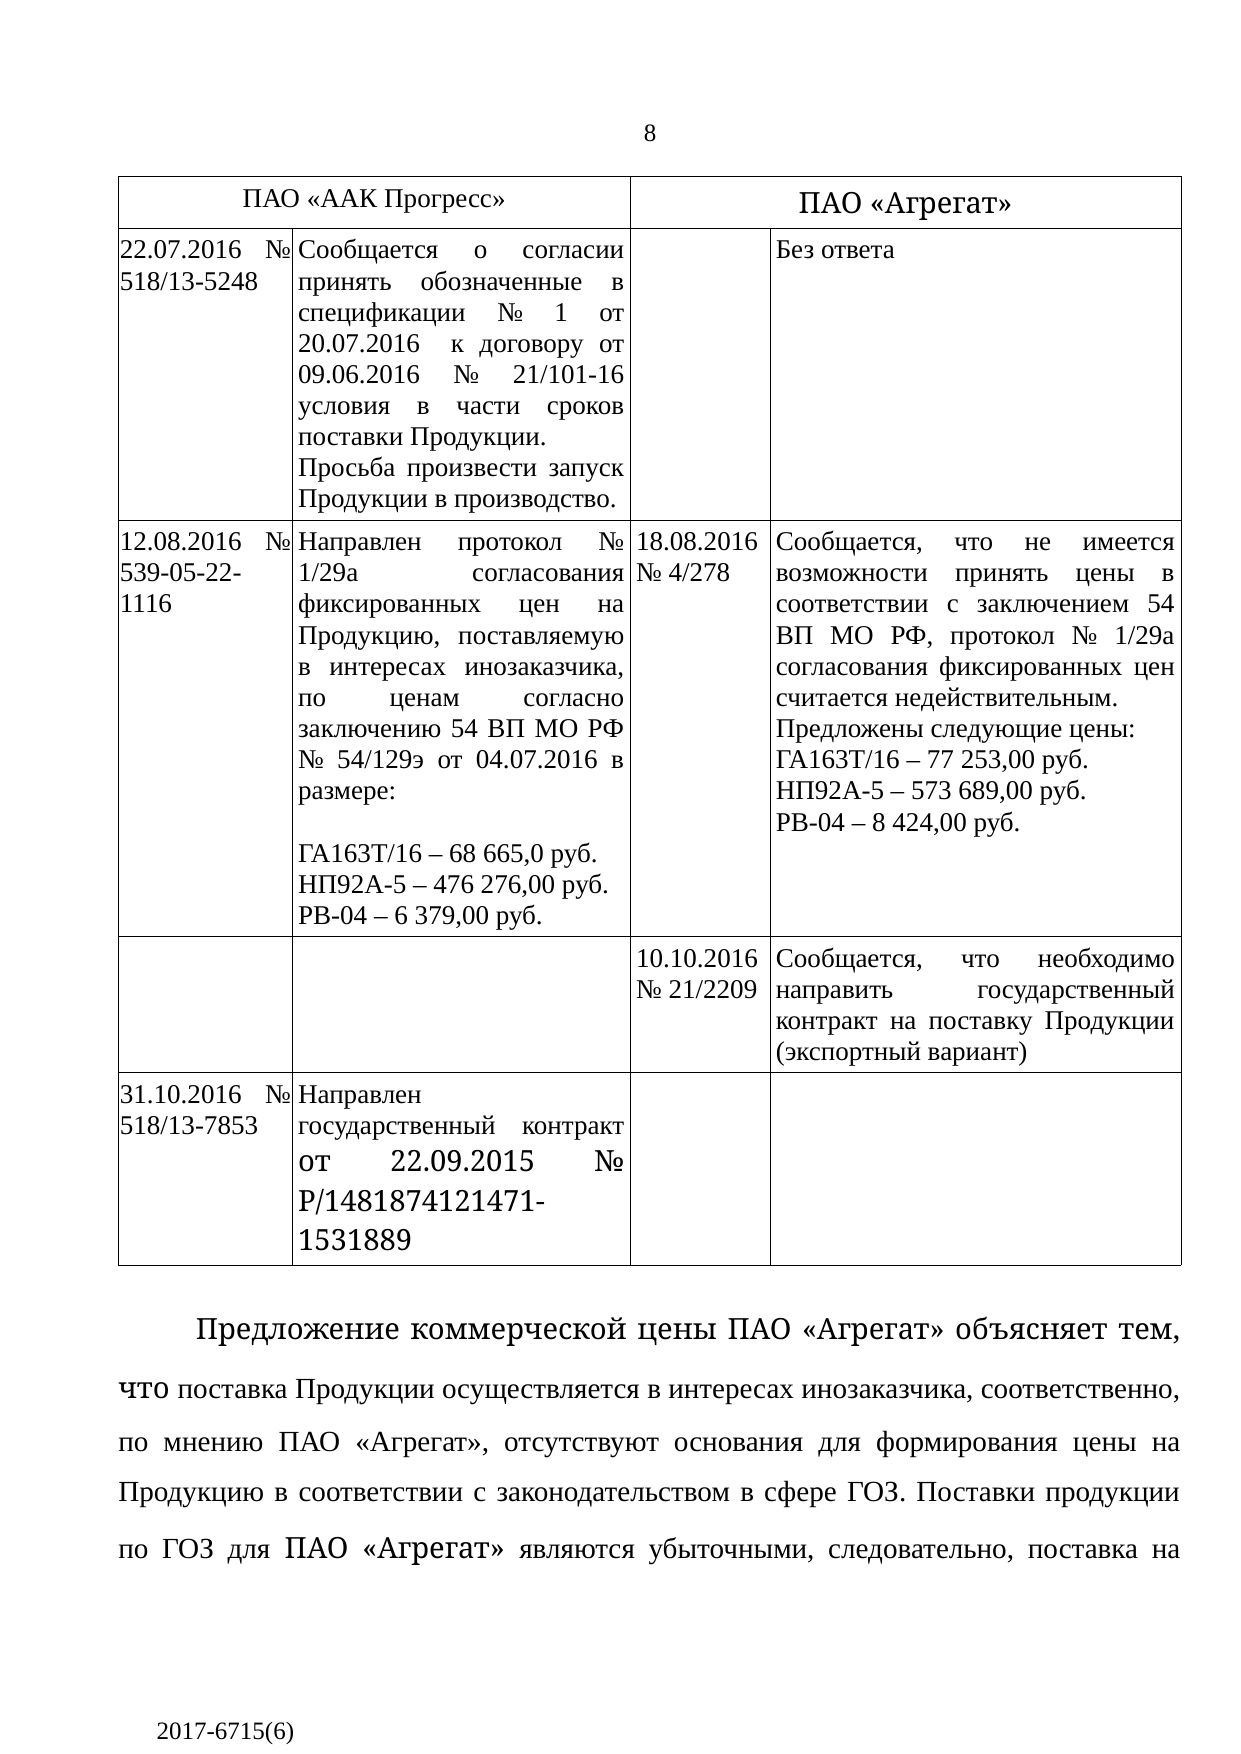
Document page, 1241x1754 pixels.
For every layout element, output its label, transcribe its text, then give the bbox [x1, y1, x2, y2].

text Предложение коммерческой цены ПАО «Агрегат» объясняет тем, что поставка Продукции осуществляется в интересах инозаказчика, соответственно, по мнению ПАО «Агрегат», отсутствуют основания для формирования цены на Продукцию в соответствии с законодательством в сфере ГОЗ. Поставки продукции по ГОЗ для ПАО «Агрегат» являются убыточными, следовательно, поставка на [118, 1308, 1181, 1567]
table_cell [119, 937, 292, 1072]
table_cell 12.08.2016 № 539-05-22-1116 [119, 521, 292, 936]
table_cell Сообщается, что не имеется возможности принять цены в соответствии с заключением 54 ВП МО РФ, протокол № 1/29а согласования фиксированных цен считается недействительным. Предложены следующие цены: ГА163Т/16 – 77 253,00 руб. НП92А-5 – 573 689,00 руб. РВ-04 – 8 424,00 руб. [771, 521, 1181, 936]
table_cell [631, 229, 770, 519]
table_cell 18.08.2016 № 4/278 [631, 521, 770, 936]
table_cell Сообщается, что необходимо направить государственный контракт на поставку Продукции (экспортный вариант) [771, 937, 1181, 1072]
table_cell Сообщается о согласии принять обозначенные в спецификации № 1 от 20.07.2016 к договору от 09.06.2016 № 21/101-16 условия в части сроков поставки Продукции. Просьба произвести запуск Продукции в производство. [293, 229, 630, 519]
table_cell Направлен протокол № 1/29а согласования фиксированных цен на Продукцию, поставляемую в интересах инозаказчика, по ценам согласно заключению 54 ВП МО РФ № 54/129э от 04.07.2016 в размере: ГА163Т/16 – 68 665,0 руб. НП92А-5 – 476 276,00 руб. РВ-04 – 6 379,00 руб. [293, 521, 630, 936]
table_cell [771, 1073, 1181, 1265]
table_cell 22.07.2016 № 518/13-5248 [119, 229, 292, 519]
table_header ПАО «ААК Прогресс» [119, 177, 630, 228]
table_cell 31.10.2016 № 518/13-7853 [119, 1073, 292, 1265]
table_cell Направлен государственный контракт от 22.09.2015 № Р/1481874121471-1531889 [293, 1073, 630, 1265]
table_cell 10.10.2016№ 21/2209 [631, 937, 770, 1072]
table_cell Без ответа [771, 229, 1181, 519]
table_cell [293, 937, 630, 1072]
table_header ПАО «Агрегат» [631, 177, 1181, 228]
table_cell [631, 1073, 770, 1265]
